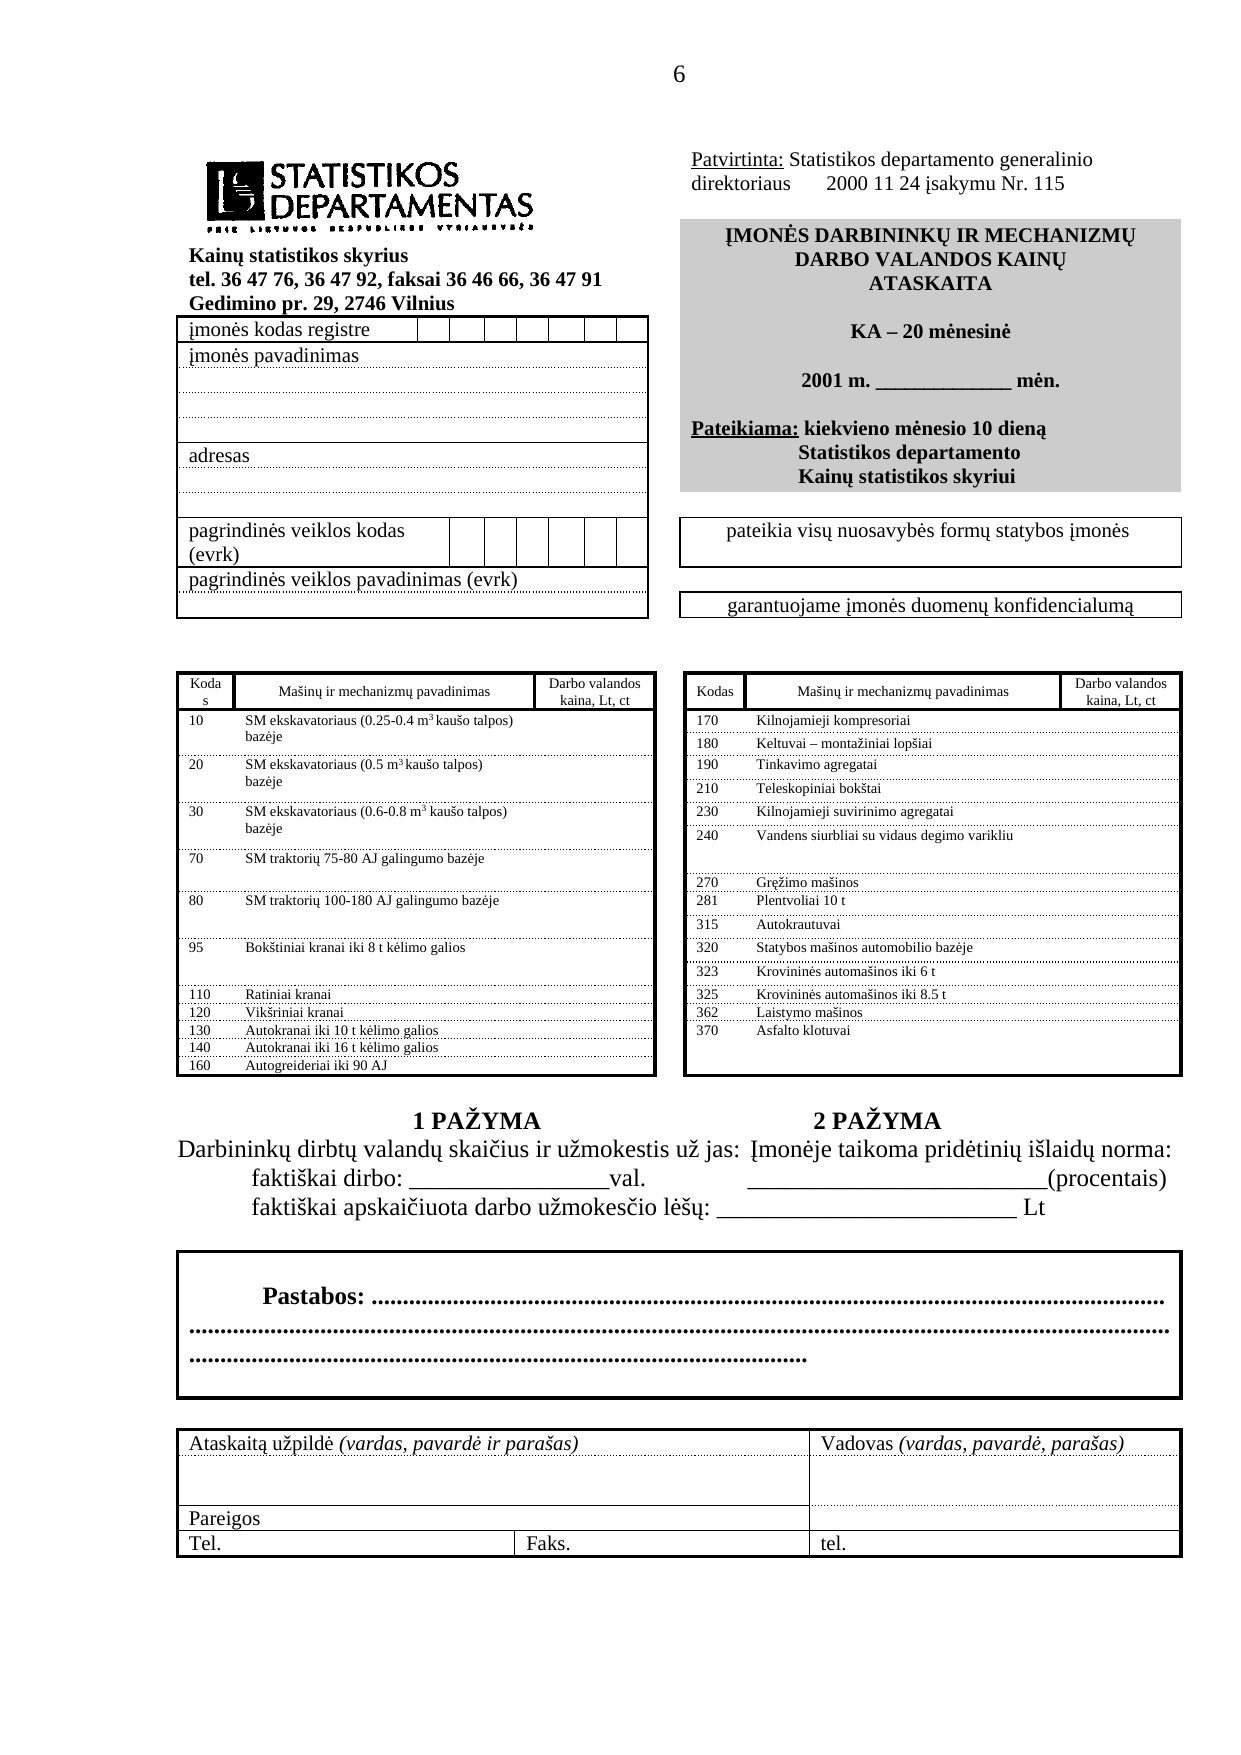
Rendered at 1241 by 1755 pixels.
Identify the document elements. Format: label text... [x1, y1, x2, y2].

text faktiškai dirbo: ________________val. ________________________(procentais) [177, 1163, 1181, 1192]
table_cell [657, 891, 683, 938]
table_cell [649, 341, 680, 367]
table_cell pagrindinės veiklos pavadinimas (evrk) [178, 568, 647, 591]
table_cell [1061, 1056, 1179, 1074]
table_cell [179, 1455, 809, 1481]
table_cell [649, 367, 680, 392]
table_cell [177, 619, 268, 643]
table_cell 80 [179, 891, 234, 938]
table_cell 160 [179, 1056, 234, 1074]
table_cell 170 [687, 711, 745, 732]
table_cell Krovininės automašinos iki 6 t [745, 961, 1061, 985]
table_cell [649, 591, 679, 617]
table_cell Laistymo mašinos [745, 1003, 1061, 1020]
table_cell Kainų statistikos skyrius [177, 243, 648, 267]
table_cell ĮMONĖS DARBININKŲ IR MECHANIZMŲ DARBO VALANDOS KAINŲ ATASKAITA KA – 20 mėnesinė 2001 m. mėn. Pateikiama: kiekvieno mėnesio 10 dieną Statistikos departamento Kainų statistikos skyriui [680, 219, 1181, 492]
table_cell [1061, 711, 1179, 732]
table_cell [810, 1505, 1179, 1530]
table_cell [1061, 961, 1179, 985]
table_cell [810, 1481, 1179, 1504]
table_cell [649, 392, 680, 417]
table_cell [648, 219, 680, 243]
table_cell [1061, 985, 1179, 1003]
table_cell [454, 619, 553, 643]
table_cell [1061, 915, 1179, 938]
table_cell [649, 517, 679, 566]
table_cell 180 [687, 732, 745, 755]
table_cell Vandens siurbliai su vidaus degimo varikliu [745, 825, 1061, 873]
table_header Pastabos: ............................................................................................................................................................................................................................................................................................................................................................................................... [179, 1253, 1179, 1396]
table_cell SM traktorių 100-180 AJ galingumo bazėje [234, 891, 534, 938]
table_cell [1010, 492, 1100, 517]
table_cell 362 [687, 1003, 745, 1020]
table_cell Pareigos [179, 1506, 809, 1530]
table_header Ataskaitą užpildė (vardas, pavardė ir parašas) [179, 1431, 809, 1455]
table_cell [358, 619, 454, 643]
table_cell [535, 1020, 653, 1038]
table_cell Krovininės automašinos iki 8.5 t [745, 985, 1061, 1003]
table_cell Statybos mašinos automobilio bazėje [745, 938, 1061, 961]
table_cell [535, 891, 653, 938]
table_cell Plentvoliai 10 t [745, 891, 1061, 914]
table_cell [657, 985, 683, 1003]
table_cell adresas [178, 443, 647, 467]
table_cell 140 [179, 1038, 234, 1056]
table_cell Autogreideriai iki 90 AJ [234, 1056, 534, 1074]
table_cell 70 [179, 849, 234, 891]
table_cell Bokštiniai kranai iki 8 t kėlimo galios [234, 938, 534, 985]
table_cell [179, 1481, 809, 1504]
table_cell [268, 619, 358, 643]
table_cell [1061, 779, 1179, 802]
table_cell 230 [687, 802, 745, 825]
table_cell [1100, 568, 1181, 591]
table_cell 325 [687, 985, 745, 1003]
table_cell [649, 442, 680, 467]
table_cell [535, 802, 653, 849]
table_cell [657, 1003, 683, 1020]
table_cell [617, 518, 647, 566]
table_cell SM ekskavatoriaus (0.5 m3 kaušo talpos) bazėje [234, 755, 534, 802]
table_cell tel. [810, 1531, 1179, 1555]
table_cell [687, 1038, 745, 1056]
table_cell 120 [179, 1003, 234, 1020]
table_cell [657, 873, 683, 891]
table_cell 270 [687, 873, 745, 891]
table_cell [657, 938, 683, 985]
table_cell Vikšriniai kranai [234, 1003, 534, 1020]
table_header Kodas [179, 675, 232, 708]
table_cell 110 [179, 985, 234, 1003]
table_cell [657, 802, 683, 873]
table_cell [810, 1455, 1179, 1481]
table_cell [657, 1038, 683, 1056]
table_cell [549, 318, 584, 341]
table_cell 190 [687, 755, 745, 778]
table_cell [648, 291, 680, 315]
table_cell 210 [687, 779, 745, 802]
table_cell Autokrautuvai [745, 915, 1061, 938]
table_cell [450, 518, 484, 566]
table_header Kodas [687, 675, 743, 708]
table_cell [801, 568, 919, 591]
table_cell [485, 318, 516, 341]
table_cell [585, 318, 616, 341]
table_header [657, 671, 683, 708]
table_cell [657, 1056, 683, 1074]
table_cell [1061, 1020, 1179, 1038]
table_cell [535, 1056, 653, 1074]
table_cell 240 [687, 825, 745, 873]
table_header [177, 147, 648, 243]
table_cell [178, 392, 647, 417]
table_cell 130 [179, 1020, 234, 1038]
table_cell [553, 619, 648, 643]
text Darbininkų dirbtų valandų skaičius ir užmokestis už jas: Įmonėje taikoma pridėtinių išlaidų norma: [177, 1134, 1181, 1163]
table_cell [649, 467, 680, 492]
table_cell Asfalto klotuvai [745, 1020, 1061, 1038]
table_cell įmonės pavadinimas [178, 343, 647, 367]
table_cell [535, 711, 653, 755]
table_cell SM traktorių 75-80 AJ galingumo bazėje [234, 849, 534, 891]
table_cell [1061, 755, 1179, 778]
table_cell Tinkavimo agregatai [745, 755, 1061, 778]
table_cell [919, 568, 1010, 591]
table_header Darbo valandos kaina, Lt, ct [536, 675, 653, 708]
table_cell [1100, 492, 1181, 517]
table_cell [535, 849, 653, 891]
text 1 PAŽYMA 2 PAŽYMA [177, 1106, 1181, 1134]
table_cell [1010, 568, 1100, 591]
table_header Patvirtinta: Statistikos departamento generalinio direktoriaus 2000 11 24 įsakymu Nr. 115 [680, 147, 1181, 219]
table_header Darbo valandos kaina, Lt, ct [1062, 675, 1179, 708]
table_cell garantuojame įmonės duomenų konfidencialumą [681, 593, 1181, 617]
table_cell [657, 708, 683, 755]
table_cell 323 [687, 961, 745, 985]
table_cell [648, 243, 680, 267]
table_cell Kilnojamieji kompresoriai [745, 711, 1061, 732]
table_cell Autokranai iki 16 t kėlimo galios [234, 1038, 534, 1056]
table_cell [485, 518, 516, 566]
table_cell [1061, 732, 1179, 755]
table_header [648, 147, 680, 219]
table_cell Keltuvai – montažiniai lopšiai [745, 732, 1061, 755]
table_cell [178, 591, 647, 617]
table_cell [680, 618, 801, 643]
table_cell pagrindinės veiklos kodas (evrk) [178, 518, 449, 566]
table_cell [535, 1038, 653, 1056]
table_cell [919, 492, 1010, 517]
table_cell [649, 315, 680, 341]
table_cell Ratiniai kranai [234, 985, 534, 1003]
table_cell [450, 318, 484, 341]
table_header Vadovas (vardas, pavardė, parašas) [810, 1431, 1179, 1455]
table_cell 370 [687, 1020, 745, 1038]
table_cell [1061, 938, 1179, 961]
table_cell 320 [687, 938, 745, 961]
table_cell [418, 318, 449, 341]
table_cell [1061, 802, 1179, 825]
table_cell Autokranai iki 10 t kėlimo galios [234, 1020, 534, 1038]
table_cell 281 [687, 891, 745, 914]
table_cell 20 [179, 755, 234, 802]
table_cell [549, 518, 584, 566]
table_cell 10 [179, 711, 234, 755]
table_cell [919, 618, 1010, 643]
table_cell [1061, 873, 1179, 891]
text faktiškai apskaičiuota darbo užmokesčio lėšų: ________________________ Lt [177, 1192, 1181, 1221]
table_cell [1061, 891, 1179, 914]
table_cell [745, 1056, 1061, 1074]
table_cell SM ekskavatoriaus (0.6-0.8 m3 kaušo talpos) bazėje [234, 802, 534, 849]
table_cell 315 [687, 915, 745, 938]
table_cell [535, 1003, 653, 1020]
table_cell [680, 492, 801, 517]
table_cell [745, 1038, 1061, 1056]
table_cell [657, 1020, 683, 1038]
table_cell [1061, 1003, 1179, 1020]
table_cell 30 [179, 802, 234, 849]
table_cell [649, 492, 680, 517]
table_cell [178, 492, 647, 517]
table_cell įmonės kodas registre [178, 318, 417, 341]
table_cell [1010, 618, 1100, 643]
table_cell [517, 518, 548, 566]
table_cell 95 [179, 938, 234, 985]
table_cell [585, 518, 616, 566]
table_header Mašinų ir mechanizmų pavadinimas [747, 675, 1059, 708]
table_cell [1061, 825, 1179, 873]
table_cell [801, 618, 919, 643]
table_cell [801, 492, 919, 517]
table_cell [178, 467, 647, 492]
table_cell Teleskopiniai bokštai [745, 779, 1061, 802]
table_cell [617, 318, 647, 341]
table_cell [1061, 1038, 1179, 1056]
table_cell SM ekskavatoriaus (0.25-0.4 m3 kaušo talpos) bazėje [234, 711, 534, 755]
table_cell [649, 566, 680, 591]
table_cell [680, 568, 801, 591]
table_cell [535, 985, 653, 1003]
table_cell Faks. [515, 1531, 809, 1555]
table_cell [517, 318, 548, 341]
table_cell [657, 755, 683, 802]
table_cell Tel. [179, 1531, 514, 1555]
table_cell Kilnojamieji suvirinimo agregatai [745, 802, 1061, 825]
table_cell Gedimino pr. 29, 2746 Vilnius [177, 291, 648, 315]
table_cell tel. 36 47 76, 36 47 92, faksai 36 46 66, 36 47 91 [177, 267, 648, 291]
table_cell Gręžimo mašinos [745, 873, 1061, 891]
table_cell [649, 417, 680, 442]
table_cell [535, 938, 653, 985]
table_header Mašinų ir mechanizmų pavadinimas [236, 675, 533, 708]
table_cell pateikia visų nuosavybės formų statybos įmonės [681, 518, 1181, 566]
table_cell [687, 1056, 745, 1074]
table_cell [648, 267, 680, 291]
table_cell [535, 755, 653, 802]
table_cell [648, 617, 680, 643]
table_cell [178, 417, 647, 442]
table_cell [1100, 618, 1181, 643]
table_cell [178, 367, 647, 392]
